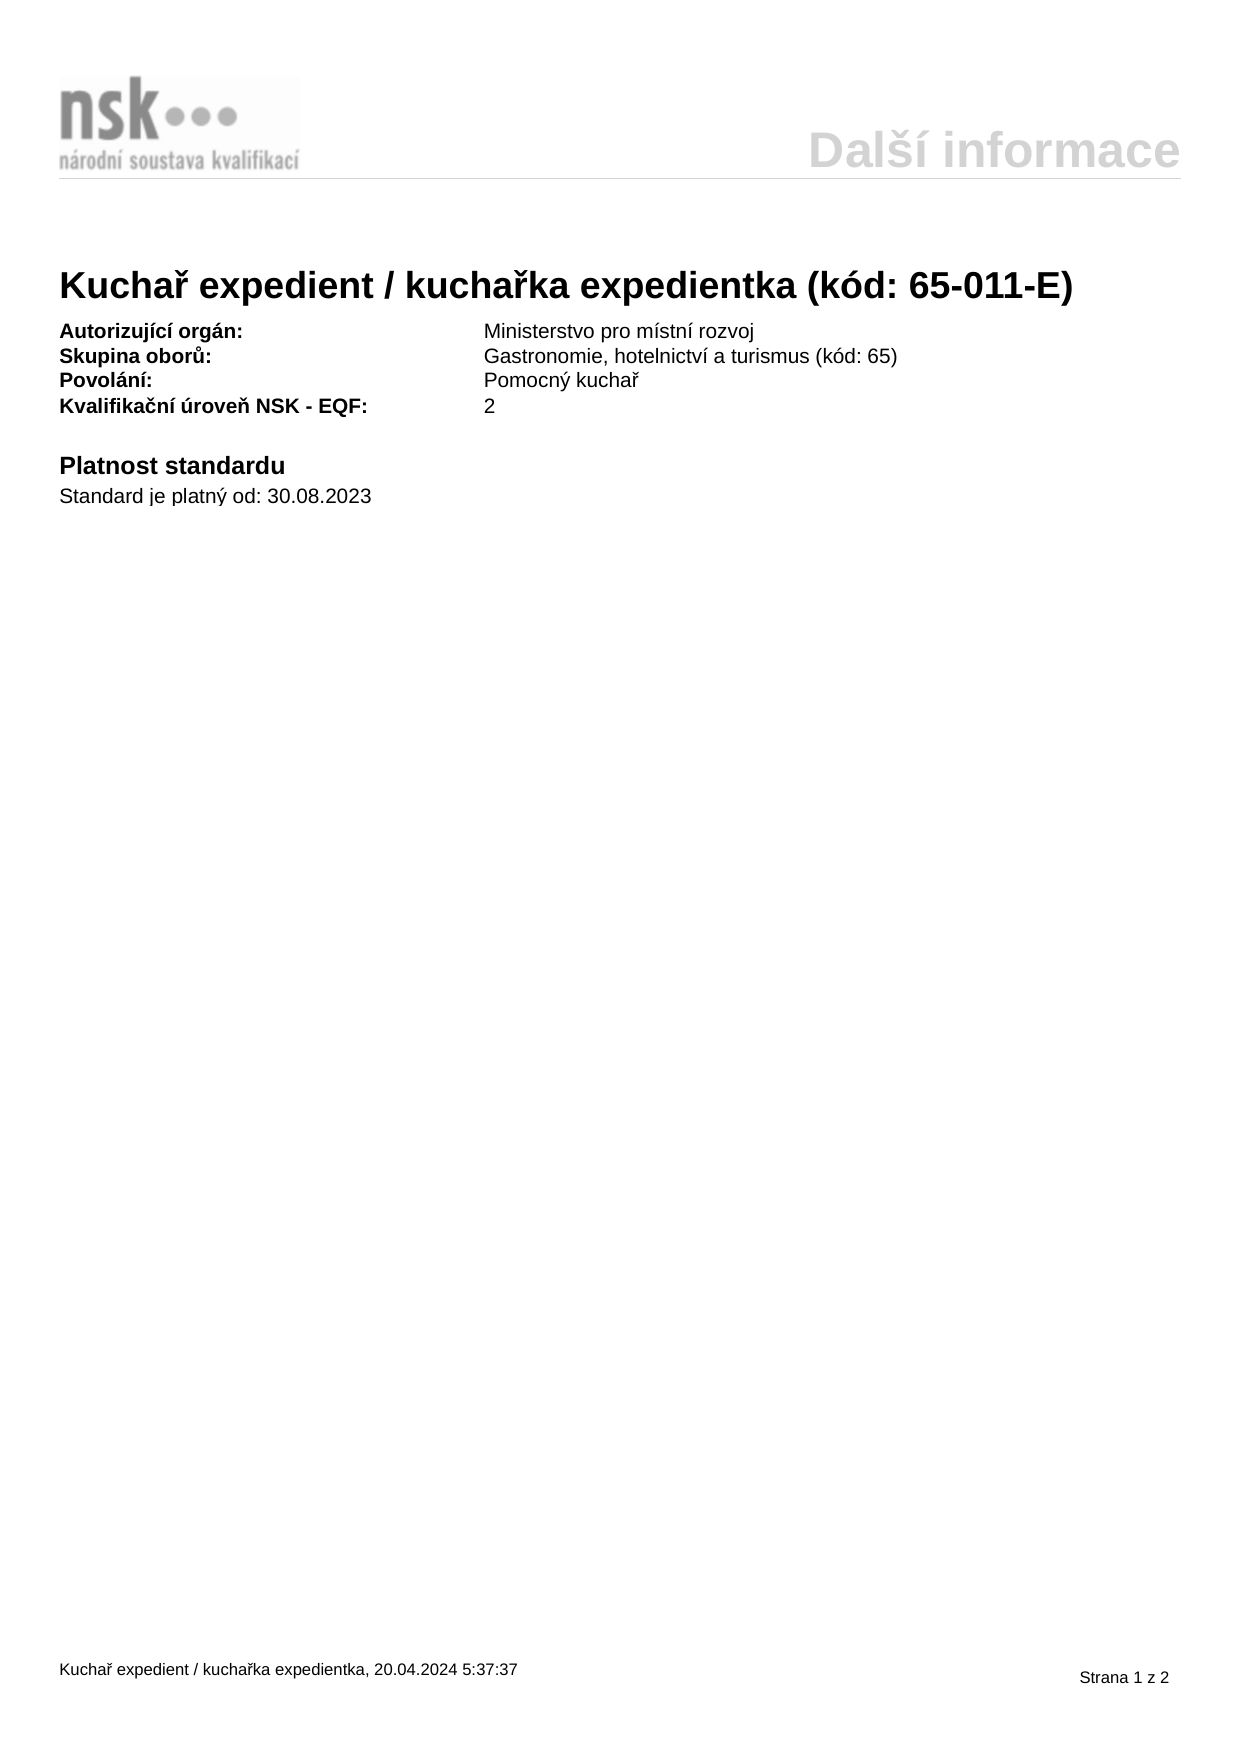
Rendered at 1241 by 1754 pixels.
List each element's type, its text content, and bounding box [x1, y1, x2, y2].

table_cell [484, 806, 620, 1106]
table_cell [626, 506, 862, 806]
table_cell [862, 196, 1169, 224]
table_cell Autorizující orgán: [59, 319, 483, 343]
table_cell [1169, 806, 1181, 1106]
table_cell [626, 1384, 862, 1659]
table_cell [620, 506, 626, 806]
table_header Další informace [626, 59, 1181, 178]
table_cell [59, 1384, 483, 1659]
table_cell [862, 307, 1169, 319]
table_cell [1169, 418, 1181, 447]
table_cell Kuchař expedient / kuchařka expedientka (kód: 65-011-E) [59, 224, 1181, 307]
table_cell [620, 196, 626, 224]
table_cell Strana 1 z 2 [862, 1660, 1169, 1696]
table_cell [1169, 196, 1181, 224]
table_cell [484, 418, 620, 447]
table_cell Standard je platný od: 30.08.2023 [59, 484, 1181, 506]
table_cell [484, 1384, 620, 1659]
table_cell [484, 506, 620, 806]
table_cell Skupina oborů: [59, 344, 483, 368]
table_cell [484, 172, 620, 178]
table_cell [1169, 506, 1181, 806]
table_cell [620, 1384, 626, 1659]
table_cell [59, 307, 483, 319]
table_cell [1169, 1660, 1181, 1696]
table_cell Kvalifikační úroveň NSK - EQF: [59, 394, 483, 417]
table_cell [626, 806, 862, 1106]
table_cell [862, 1106, 1169, 1383]
table_cell Povolání: [59, 368, 483, 392]
table_cell [59, 196, 483, 224]
table_cell [59, 172, 483, 178]
table_cell [620, 1106, 626, 1383]
table_cell [59, 806, 483, 1106]
table_cell [59, 506, 483, 806]
table_cell [484, 196, 620, 224]
table_header [621, 59, 626, 172]
table_cell [862, 806, 1169, 1106]
table_cell [59, 179, 1181, 196]
table_cell [1169, 307, 1181, 319]
table_cell Ministerstvo pro místní rozvoj [484, 319, 1181, 344]
table_cell [620, 806, 626, 1106]
table_cell Platnost standardu [59, 448, 1181, 483]
table_cell [1169, 1384, 1181, 1659]
table_cell Pomocný kuchař [484, 368, 1181, 393]
table_cell Gastronomie, hotelnictví a turismus (kód: 65) [484, 344, 1181, 368]
table_cell [1169, 1106, 1181, 1383]
table_cell [620, 307, 626, 319]
table_cell [620, 418, 626, 447]
table_cell [862, 418, 1169, 447]
table_cell [59, 418, 483, 447]
table_cell [484, 1106, 620, 1383]
table_cell [626, 307, 862, 319]
table_cell Kuchař expedient / kuchařka expedientka, 20.04.2024 5:37:37 [59, 1660, 862, 1696]
table_cell [626, 1106, 862, 1383]
table_cell 2 [484, 394, 1181, 417]
picture [58, 59, 621, 172]
table_cell [59, 1106, 483, 1383]
table_cell [626, 418, 862, 447]
table_cell [484, 307, 620, 319]
table_cell [626, 196, 862, 224]
table_cell [862, 506, 1169, 806]
table_cell [862, 1384, 1169, 1659]
